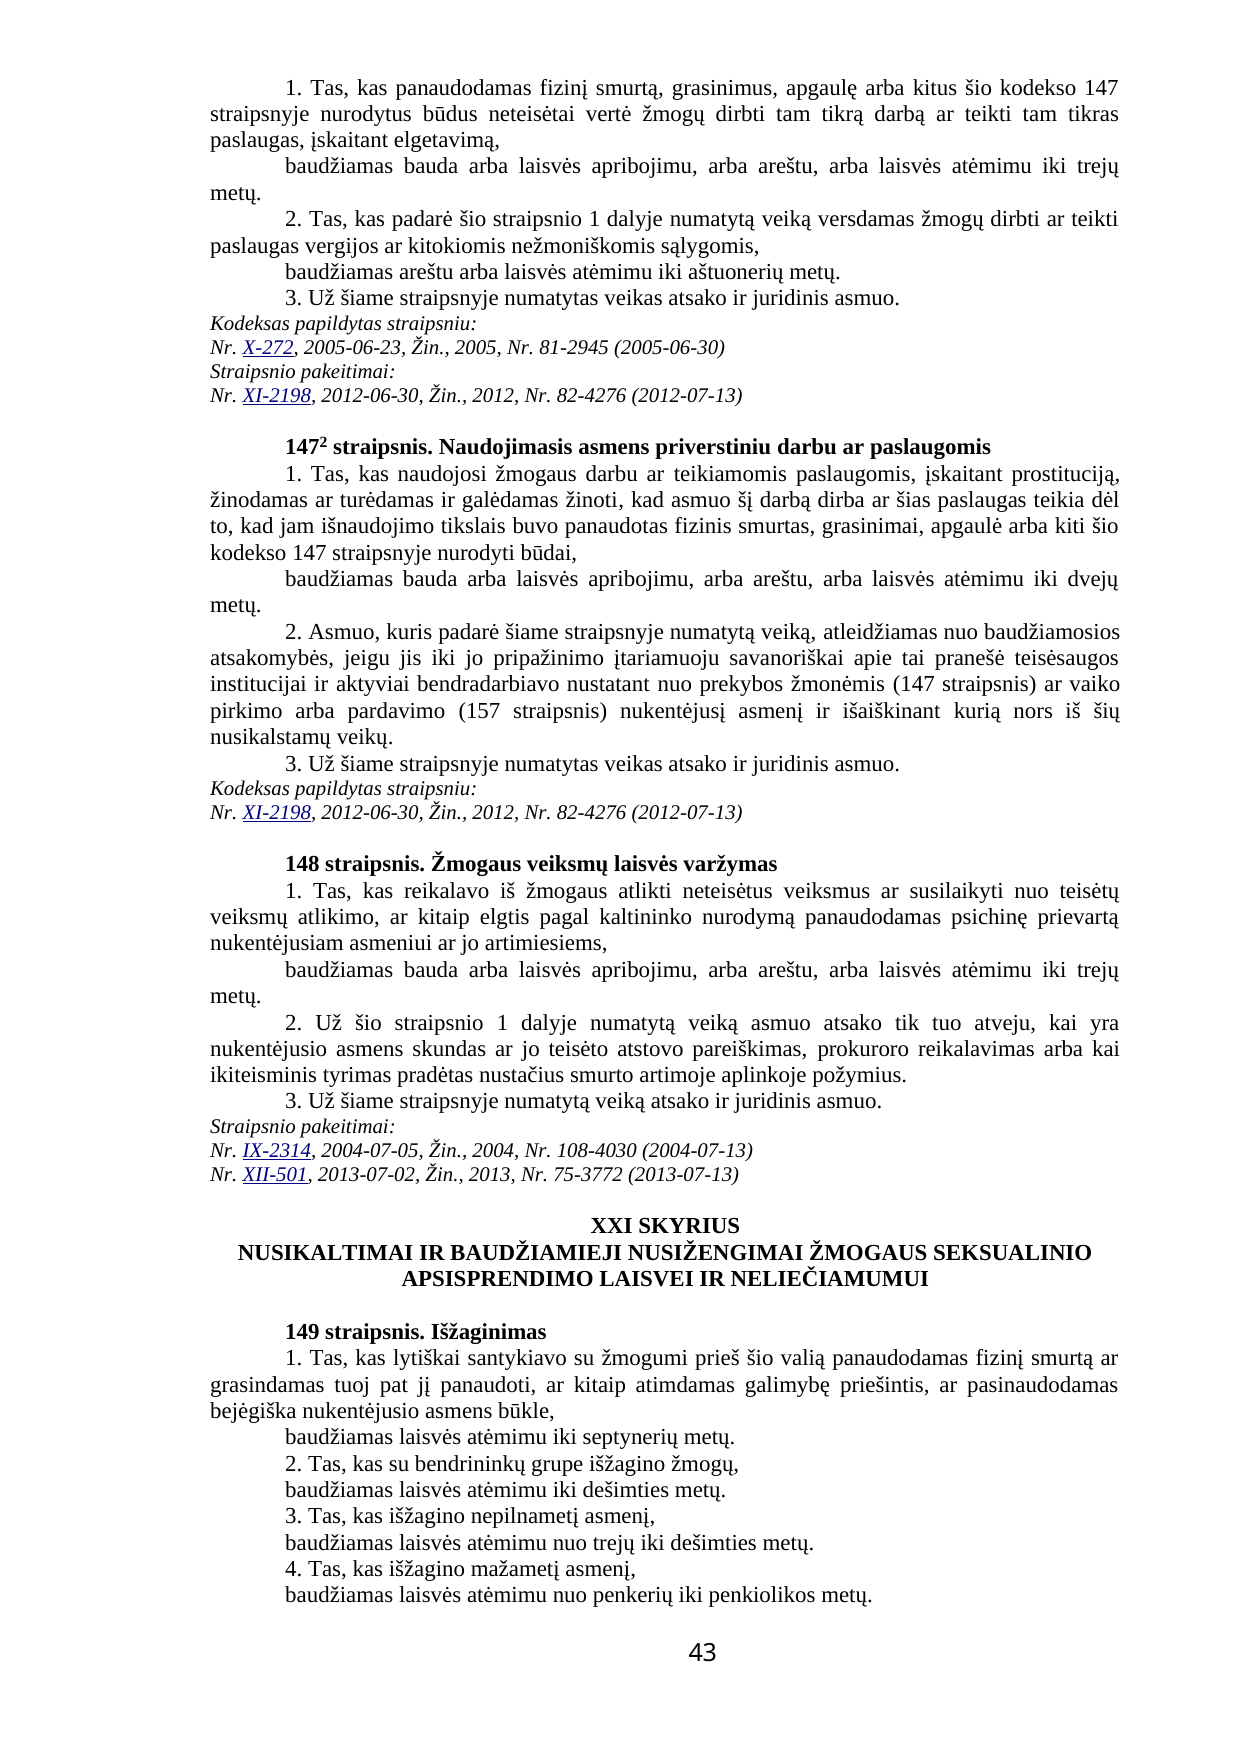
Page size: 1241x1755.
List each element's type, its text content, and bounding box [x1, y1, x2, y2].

text Nr. IX-2314, 2004-07-05, Žin., 2004, Nr. 108-4030 (2004-07-13) [210, 1138, 1120, 1162]
text 1. Tas, kas naudojosi žmogaus darbu ar teikiamomis paslaugomis, įskaitant prostituciją, žinodamas ar turėdamas ir galėdamas žinoti, kad asmuo šį darbą dirba ar šias paslaugas teikia dėl to, kad jam išnaudojimo tikslais buvo panaudotas fizinis smurtas, grasinimai, apgaulė arba kiti šio kodekso 147 straipsnyje nurodyti būdai, [210, 460, 1120, 565]
text baudžiamas laisvės atėmimu iki septynerių metų. [210, 1423, 1120, 1450]
text Nr. XII-501, 2013-07-02, Žin., 2013, Nr. 75-3772 (2013-07-13) [210, 1162, 1120, 1186]
text baudžiamas bauda arba laisvės apribojimu, arba areštu, arba laisvės atėmimu iki trejų metų. [210, 153, 1120, 205]
text Straipsnio pakeitimai: [210, 359, 1120, 383]
text Kodeksas papildytas straipsniu: [210, 311, 1120, 335]
text 4. Tas, kas išžagino mažametį asmenį, [210, 1555, 1120, 1581]
text 1472 straipsnis. Naudojimasis asmens priverstiniu darbu ar paslaugomis [210, 433, 1120, 460]
text Nr. XI-2198, 2012-06-30, Žin., 2012, Nr. 82-4276 (2012-07-13) [210, 383, 1120, 407]
text 2. Tas, kas padarė šio straipsnio 1 dalyje numatytą veiką versdamas žmogų dirbti ar teikti paslaugas vergijos ar kitokiomis nežmoniškomis sąlygomis, [210, 205, 1120, 258]
text Nr. X-272, 2005-06-23, Žin., 2005, Nr. 81-2945 (2005-06-30) [210, 335, 1120, 359]
text 1. Tas, kas panaudodamas fizinį smurtą, grasinimus, apgaulę arba kitus šio kodekso 147 straipsnyje nurodytus būdus neteisėtai vertė žmogų dirbti tam tikrą darbą ar teikti tam tikras paslaugas, įskaitant elgetavimą, [210, 73, 1120, 153]
text 3. Tas, kas išžagino nepilnametį asmenį, [210, 1502, 1120, 1529]
text baudžiamas bauda arba laisvės apribojimu, arba areštu, arba laisvės atėmimu iki dvejų metų. [210, 565, 1120, 618]
text baudžiamas laisvės atėmimu nuo trejų iki dešimties metų. [210, 1529, 1120, 1555]
text baudžiamas laisvės atėmimu iki dešimties metų. [210, 1476, 1120, 1502]
text 2. Tas, kas su bendrininkų grupe išžagino žmogų, [210, 1450, 1120, 1476]
text baudžiamas laisvės atėmimu nuo penkerių iki penkiolikos metų. [210, 1581, 1120, 1608]
text 3. Už šiame straipsnyje numatytas veikas atsako ir juridinis asmuo. [210, 284, 1120, 311]
text 2. Asmuo, kuris padarė šiame straipsnyje numatytą veiką, atleidžiamas nuo baudžiamosios atsakomybės, jeigu jis iki jo pripažinimo įtariamuoju savanoriškai apie tai pranešė teisėsaugos institucijai ir aktyviai bendradarbiavo nustatant nuo prekybos žmonėmis (147 straipsnis) ar vaiko pirkimo arba pardavimo (157 straipsnis) nukentėjusį asmenį ir išaiškinant kurią nors iš šių nusikalstamų veikų. [210, 618, 1120, 749]
text 3. Už šiame straipsnyje numatytą veiką atsako ir juridinis asmuo. [210, 1088, 1120, 1114]
text 1. Tas, kas lytiškai santykiavo su žmogumi prieš šio valią panaudodamas fizinį smurtą ar grasindamas tuoj pat jį panaudoti, ar kitaip atimdamas galimybę priešintis, ar pasinaudodamas bejėgiška nukentėjusio asmens būkle, [210, 1344, 1120, 1423]
text Nr. XI-2198, 2012-06-30, Žin., 2012, Nr. 82-4276 (2012-07-13) [210, 800, 1120, 824]
text 148 straipsnis. Žmogaus veiksmų laisvės varžymas [210, 850, 1120, 877]
text NUSIKALTIMAI IR BAUDŽIAMIEJI NUSIŽENGIMAI ŽMOGAUS SEKSUALINIO APSISPRENDIMO LAISVEI IR NELIEČIAMUMUI [210, 1239, 1120, 1292]
text Straipsnio pakeitimai: [210, 1114, 1120, 1138]
text 1. Tas, kas reikalavo iš žmogaus atlikti neteisėtus veiksmus ar susilaikyti nuo teisėtų veiksmų atlikimo, ar kitaip elgtis pagal kaltininko nurodymą panaudodamas psichinę prievartą nukentėjusiam asmeniui ar jo artimiesiems, [210, 877, 1120, 956]
text 2. Už šio straipsnio 1 dalyje numatytą veiką asmuo atsako tik tuo atveju, kai yra nukentėjusio asmens skundas ar jo teisėto atstovo pareiškimas, prokuroro reikalavimas arba kai ikiteisminis tyrimas pradėtas nustačius smurto artimoje aplinkoje požymius. [210, 1008, 1120, 1088]
subtitle XXI SKYRIUS [210, 1212, 1120, 1239]
text Kodeksas papildytas straipsniu: [210, 776, 1120, 800]
text baudžiamas bauda arba laisvės apribojimu, arba areštu, arba laisvės atėmimu iki trejų metų. [210, 956, 1120, 1008]
text baudžiamas areštu arba laisvės atėmimu iki aštuonerių metų. [210, 258, 1120, 284]
text 3. Už šiame straipsnyje numatytas veikas atsako ir juridinis asmuo. [210, 749, 1120, 776]
text 149 straipsnis. Išžaginimas [210, 1318, 1120, 1344]
